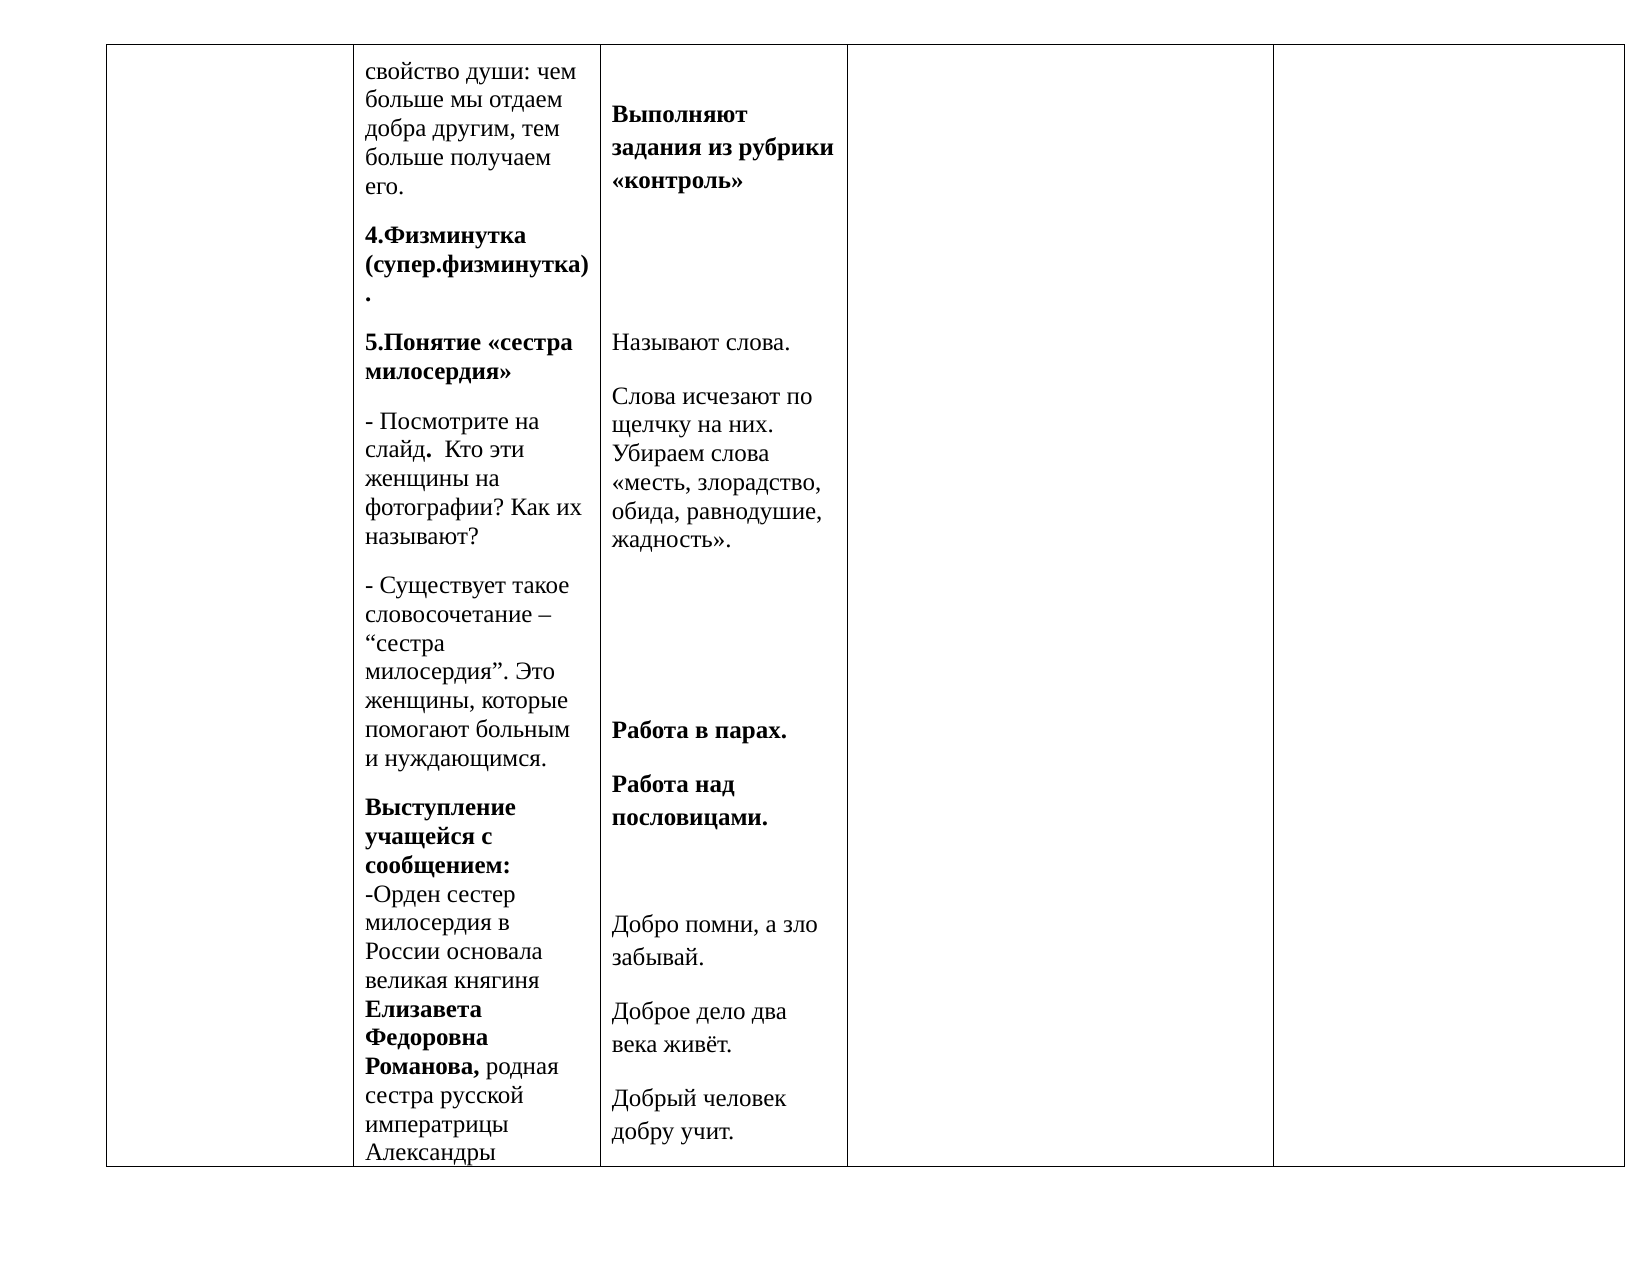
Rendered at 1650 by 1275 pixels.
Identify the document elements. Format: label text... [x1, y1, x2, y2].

table_cell [107, 45, 353, 1166]
table_cell Выполняют задания из рубрики «контроль» Называют слова. Слова исчезают по щелчку на них. Убираем слова «месть, злорадство, обида, равнодушие, жадность». Работа в парах. Работа над пословицами. Добро помни, а зло забывай. Доброе дело два века живёт. Добрый человек добру учит. [601, 45, 847, 1166]
table_cell [1274, 45, 1624, 1166]
table_cell свойство души: чем больше мы отдаем добра другим, тем больше получаем его. 4.Физминутка (супер.физминутка). 5.Понятие «сестра милосердия» - Посмотрите на слайд. Кто эти женщины на фотографии? Как их называют? - Существует такое словосочетание – “сестра милосердия”. Это женщины, которые помогают больным и нуждающимся. Выступление учащейся с сообщением: -Орден сестер милосердия в России основала великая княгиня Елизавета Федоровна Романова, родная сестра русской императрицы Александры [354, 45, 600, 1166]
table_cell [848, 45, 1273, 1166]
